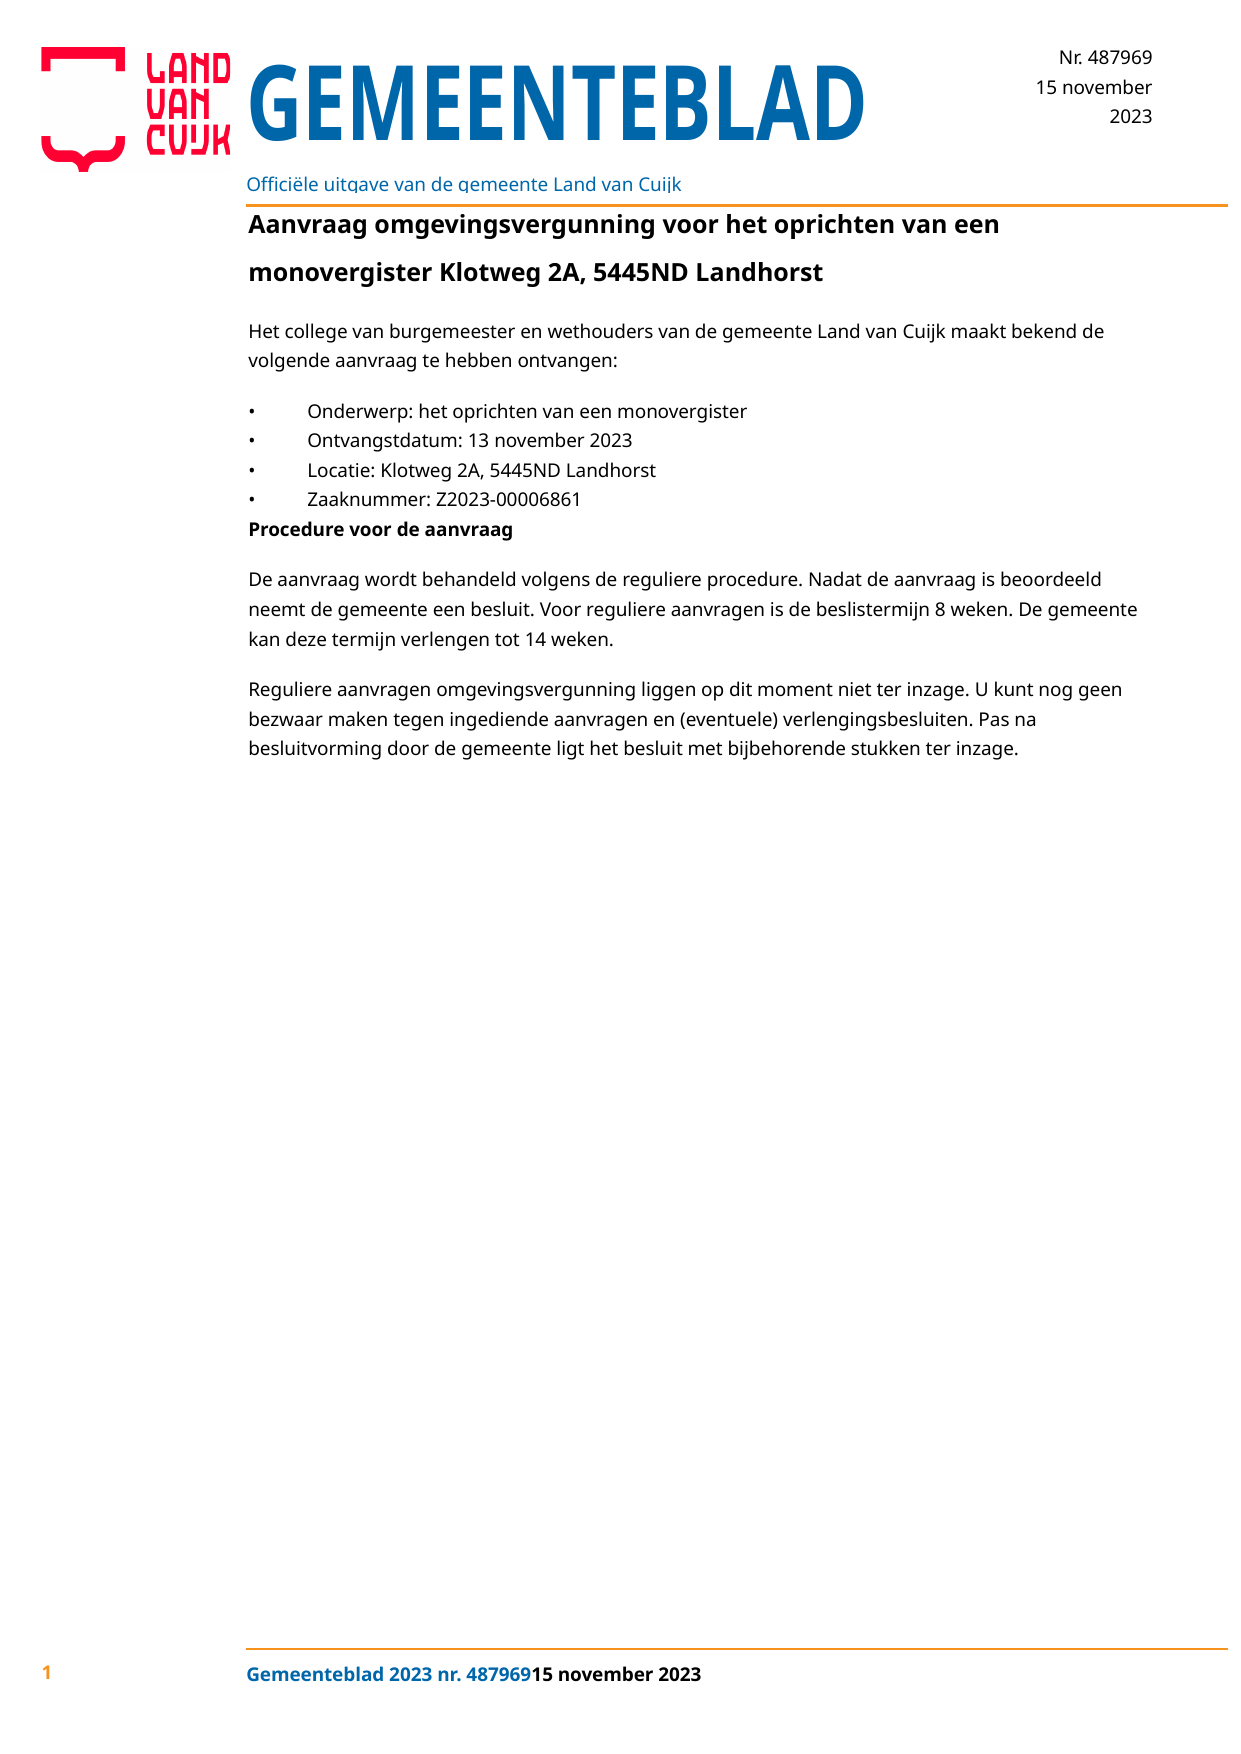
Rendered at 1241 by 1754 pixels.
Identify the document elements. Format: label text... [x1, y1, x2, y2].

list Zaaknummer: Z2023-00006861 [248, 487, 1152, 512]
text Het college van burgemeester en wethouders van de gemeente Land van Cuijk maakt bekend de volgende aanvraag te hebben ontvangen: [248, 318, 1152, 373]
list Locatie: Klotweg 2A, 5445ND Landhorst [248, 457, 1152, 483]
picture [41, 47, 231, 172]
text De aanvraag wordt behandeld volgens de reguliere procedure. Nadat de aanvraag is beoordeeld neemt de gemeente een besluit. Voor reguliere aanvragen is de beslistermijn 8 weken. De gemeente kan deze termijn verlengen tot 14 weken. [248, 567, 1152, 652]
text Reguliere aanvragen omgevingsvergunning liggen op dit moment niet ter inzage. U kunt nog geen bezwaar maken tegen ingediende aanvragen en (eventuele) verlengingsbesluiten. Pas na besluitvorming door de gemeente ligt het besluit met bijbehorende stukken ter inzage. [248, 676, 1152, 761]
text Aanvraag omgevingsvergunning voor het oprichten van een monovergister Klotweg 2A, 5445ND Landhorst [248, 207, 1152, 288]
text Procedure voor de aanvraag [248, 516, 1152, 542]
list Ontvangstdatum: 13 november 2023 [248, 427, 1152, 453]
list Onderwerp: het oprichten van een monovergister [248, 398, 1152, 424]
